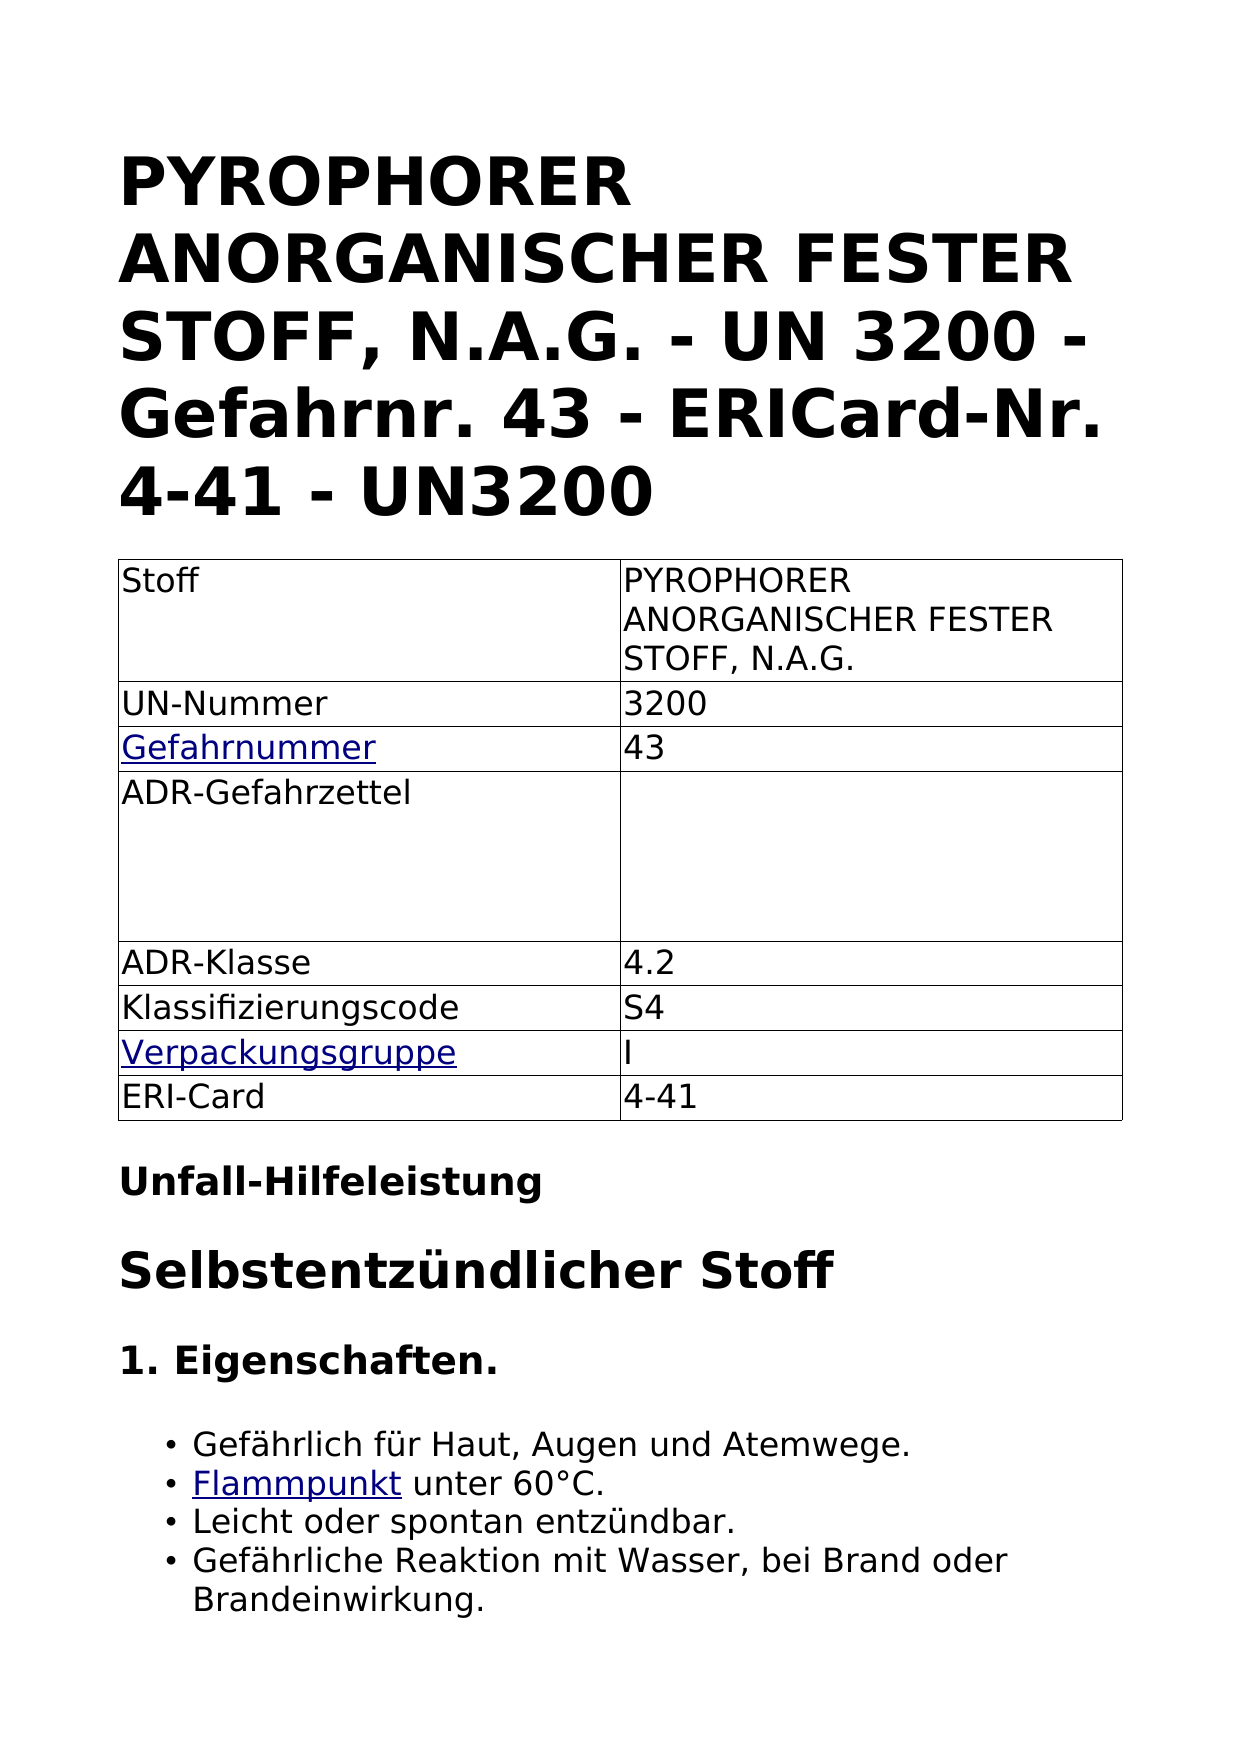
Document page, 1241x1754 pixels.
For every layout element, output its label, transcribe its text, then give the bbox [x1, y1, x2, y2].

list Leicht oder spontan entzündbar. [177, 1503, 1122, 1542]
table_cell Gefahrnummer [119, 727, 620, 771]
table_cell 4.2 [621, 942, 1122, 985]
table_cell 3200 [621, 682, 1122, 726]
table_cell UN-Nummer [119, 682, 620, 726]
table_cell Klassifizierungscode [119, 986, 620, 1030]
table_header Stoff [119, 560, 620, 681]
list Gefährliche Reaktion mit Wasser, bei Brand oder Brandeinwirkung. [177, 1542, 1122, 1619]
subtitle Unfall-Hilfeleistung [118, 1160, 1122, 1205]
table_cell S4 [621, 986, 1122, 1030]
table_cell ADR-Gefahrzettel [119, 772, 620, 941]
table_header PYROPHORER ANORGANISCHER FESTER STOFF, N.A.G. [621, 560, 1122, 681]
table_cell I [621, 1031, 1122, 1075]
list Gefährlich für Haut, Augen und Atemwege. [177, 1425, 1122, 1464]
list Flammpunkt unter 60°C. [177, 1464, 1122, 1503]
table_cell 43 [621, 727, 1122, 771]
subtitle Selbstentzündlicher Stoff [118, 1242, 1122, 1301]
table_cell 4-41 [621, 1076, 1122, 1120]
subtitle PYROPHORER ANORGANISCHER FESTER STOFF, N.A.G. - UN 3200 - Gefahrnr. 43 - ERICard-Nr. 4-41 - UN3200 [118, 143, 1122, 531]
table_cell ADR-Klasse [119, 942, 620, 985]
table_cell Verpackungsgruppe [119, 1031, 620, 1075]
subtitle 1. Eigenschaften. [118, 1338, 1122, 1383]
table_cell [621, 772, 1122, 941]
table_cell ERI-Card [119, 1076, 620, 1120]
